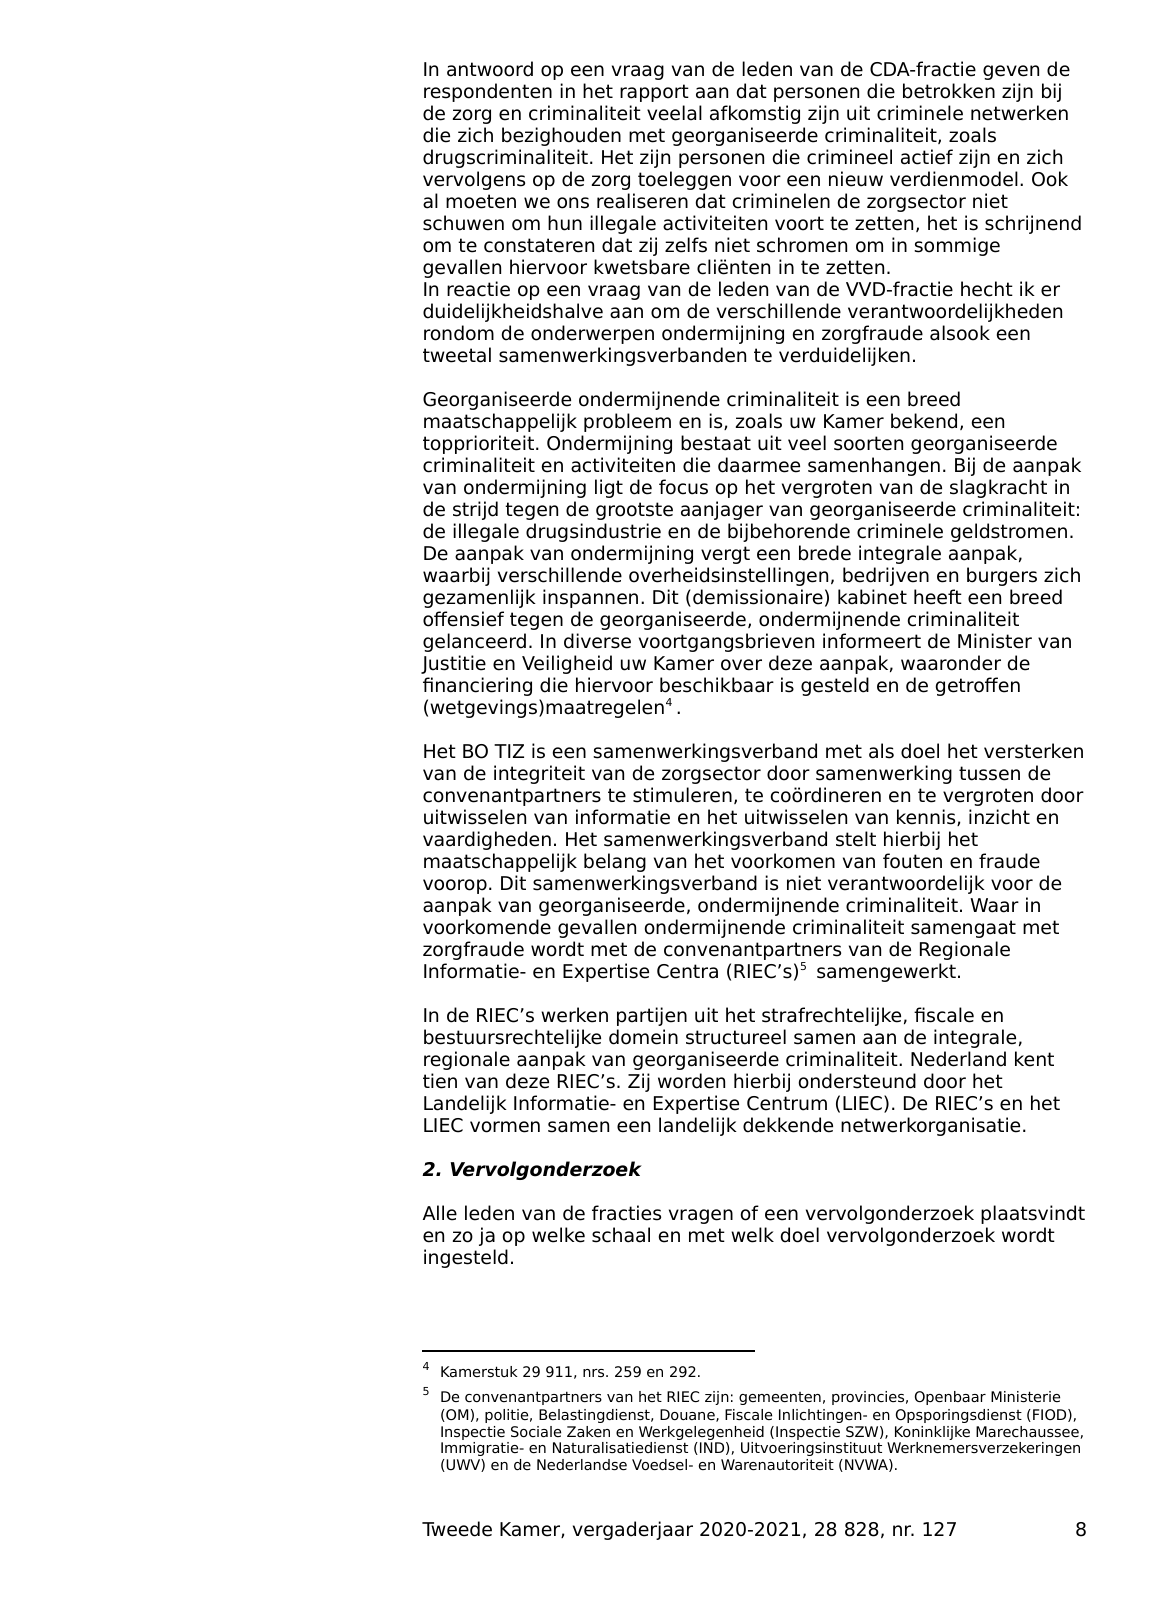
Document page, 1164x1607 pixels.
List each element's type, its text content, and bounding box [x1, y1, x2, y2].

text In reactie op een vraag van de leden van de VVD-fractie hecht ik er duidelijkheidshalve aan om de verschillende verantwoordelijkheden rondom de onderwerpen ondermijning en zorgfraude alsook een tweetal samenwerkingsverbanden te verduidelijken. [422, 279, 1087, 367]
text Georganiseerde ondermijnende criminaliteit is een breed maatschappelijk probleem en is, zoals uw Kamer bekend, een topprioriteit. Ondermijning bestaat uit veel soorten georganiseerde criminaliteit en activiteiten die daarmee samenhangen. Bij de aanpak van ondermijning ligt de focus op het vergroten van de slagkracht in de strijd tegen de grootste aanjager van georganiseerde criminaliteit: de illegale drugsindustrie en de bijbehorende criminele geldstromen. De aanpak van ondermijning vergt een brede integrale aanpak, waarbij verschillende overheidsinstellingen, bedrijven en burgers zich gezamenlijk inspannen. Dit (demissionaire) kabinet heeft een breed offensief tegen de georganiseerde, ondermijnende criminaliteit gelanceerd. In diverse voortgangsbrieven informeert de Minister van Justitie en Veiligheid uw Kamer over deze aanpak, waaronder de financiering die hiervoor beschikbaar is gesteld en de getroffen (wetgevings)maatregelen. [422, 389, 1087, 719]
subtitle 2. Vervolgonderzoek [422, 1159, 1087, 1181]
text Kamerstuk 29 911, nrs. 259 en 292. [422, 1360, 1087, 1382]
text Het BO TIZ is een samenwerkingsverband met als doel het versterken van de integriteit van de zorgsector door samenwerking tussen de convenantpartners te stimuleren, te coördineren en te vergroten door uitwisselen van informatie en het uitwisselen van kennis, inzicht en vaardigheden. Het samenwerkingsverband stelt hierbij het maatschappelijk belang van het voorkomen van fouten en fraude voorop. Dit samenwerkingsverband is niet verantwoordelijk voor de aanpak van georganiseerde, ondermijnende criminaliteit. Waar in voorkomende gevallen ondermijnende criminaliteit samengaat met zorgfraude wordt met de convenantpartners van de Regionale Informatie- en Expertise Centra (RIEC’s) samengewerkt. [422, 741, 1087, 983]
text Alle leden van de fracties vragen of een vervolgonderzoek plaatsvindt en zo ja op welke schaal en met welk doel vervolgonderzoek wordt ingesteld. [422, 1203, 1087, 1269]
text In de RIEC’s werken partijen uit het strafrechtelijke, fiscale en bestuursrechtelijke domein structureel samen aan de integrale, regionale aanpak van georganiseerde criminaliteit. Nederland kent tien van deze RIEC’s. Zij worden hierbij ondersteund door het Landelijk Informatie- en Expertise Centrum (LIEC). De RIEC’s en het LIEC vormen samen een landelijk dekkende netwerkorganisatie. [422, 1005, 1087, 1137]
text De convenantpartners van het RIEC zijn: gemeenten, provincies, Openbaar Ministerie (OM), politie, Belastingdienst, Douane, Fiscale Inlichtingen- en Opsporingsdienst (FIOD), Inspectie Sociale Zaken en Werkgelegenheid (Inspectie SZW), Koninklijke Marechaussee, Immigratie- en Naturalisatiedienst (IND), Uitvoeringsinstituut Werknemersverzekeringen (UWV) en de Nederlandse Voedsel- en Warenautoriteit (NVWA). [422, 1385, 1087, 1474]
text In antwoord op een vraag van de leden van de CDA-fractie geven de respondenten in het rapport aan dat personen die betrokken zijn bij de zorg en criminaliteit veelal afkomstig zijn uit criminele netwerken die zich bezighouden met georganiseerde criminaliteit, zoals drugscriminaliteit. Het zijn personen die crimineel actief zijn en zich vervolgens op de zorg toeleggen voor een nieuw verdienmodel. Ook al moeten we ons realiseren dat criminelen de zorgsector niet schuwen om hun illegale activiteiten voort te zetten, het is schrijnend om te constateren dat zij zelfs niet schromen om in sommige gevallen hiervoor kwetsbare cliënten in te zetten. [422, 59, 1087, 279]
